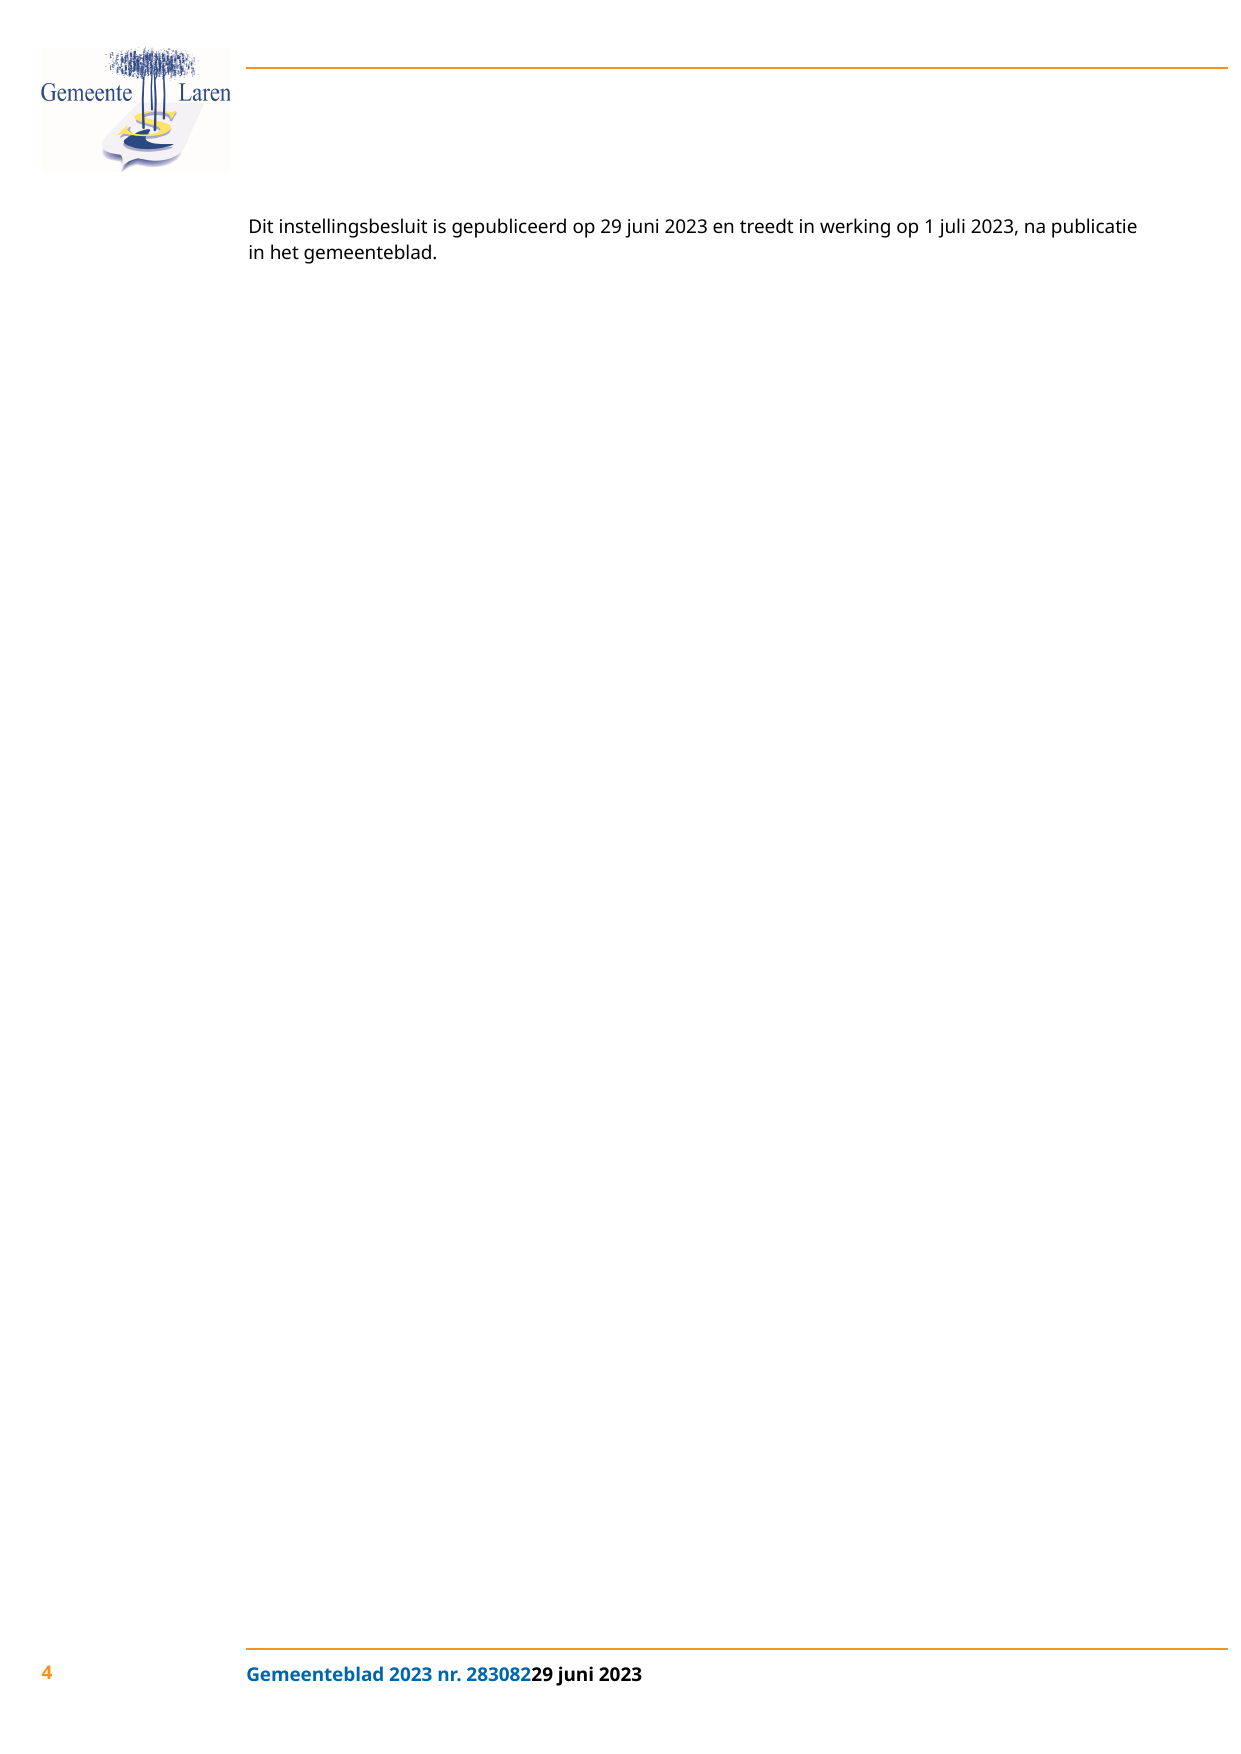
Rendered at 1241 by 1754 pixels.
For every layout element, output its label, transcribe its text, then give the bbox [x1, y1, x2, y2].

text Dit instellingsbesluit is gepubliceerd op 29 juni 2023 en treedt in werking op 1 juli 2023, na publicatie in het gemeenteblad. [248, 213, 1152, 264]
picture [41, 47, 231, 172]
